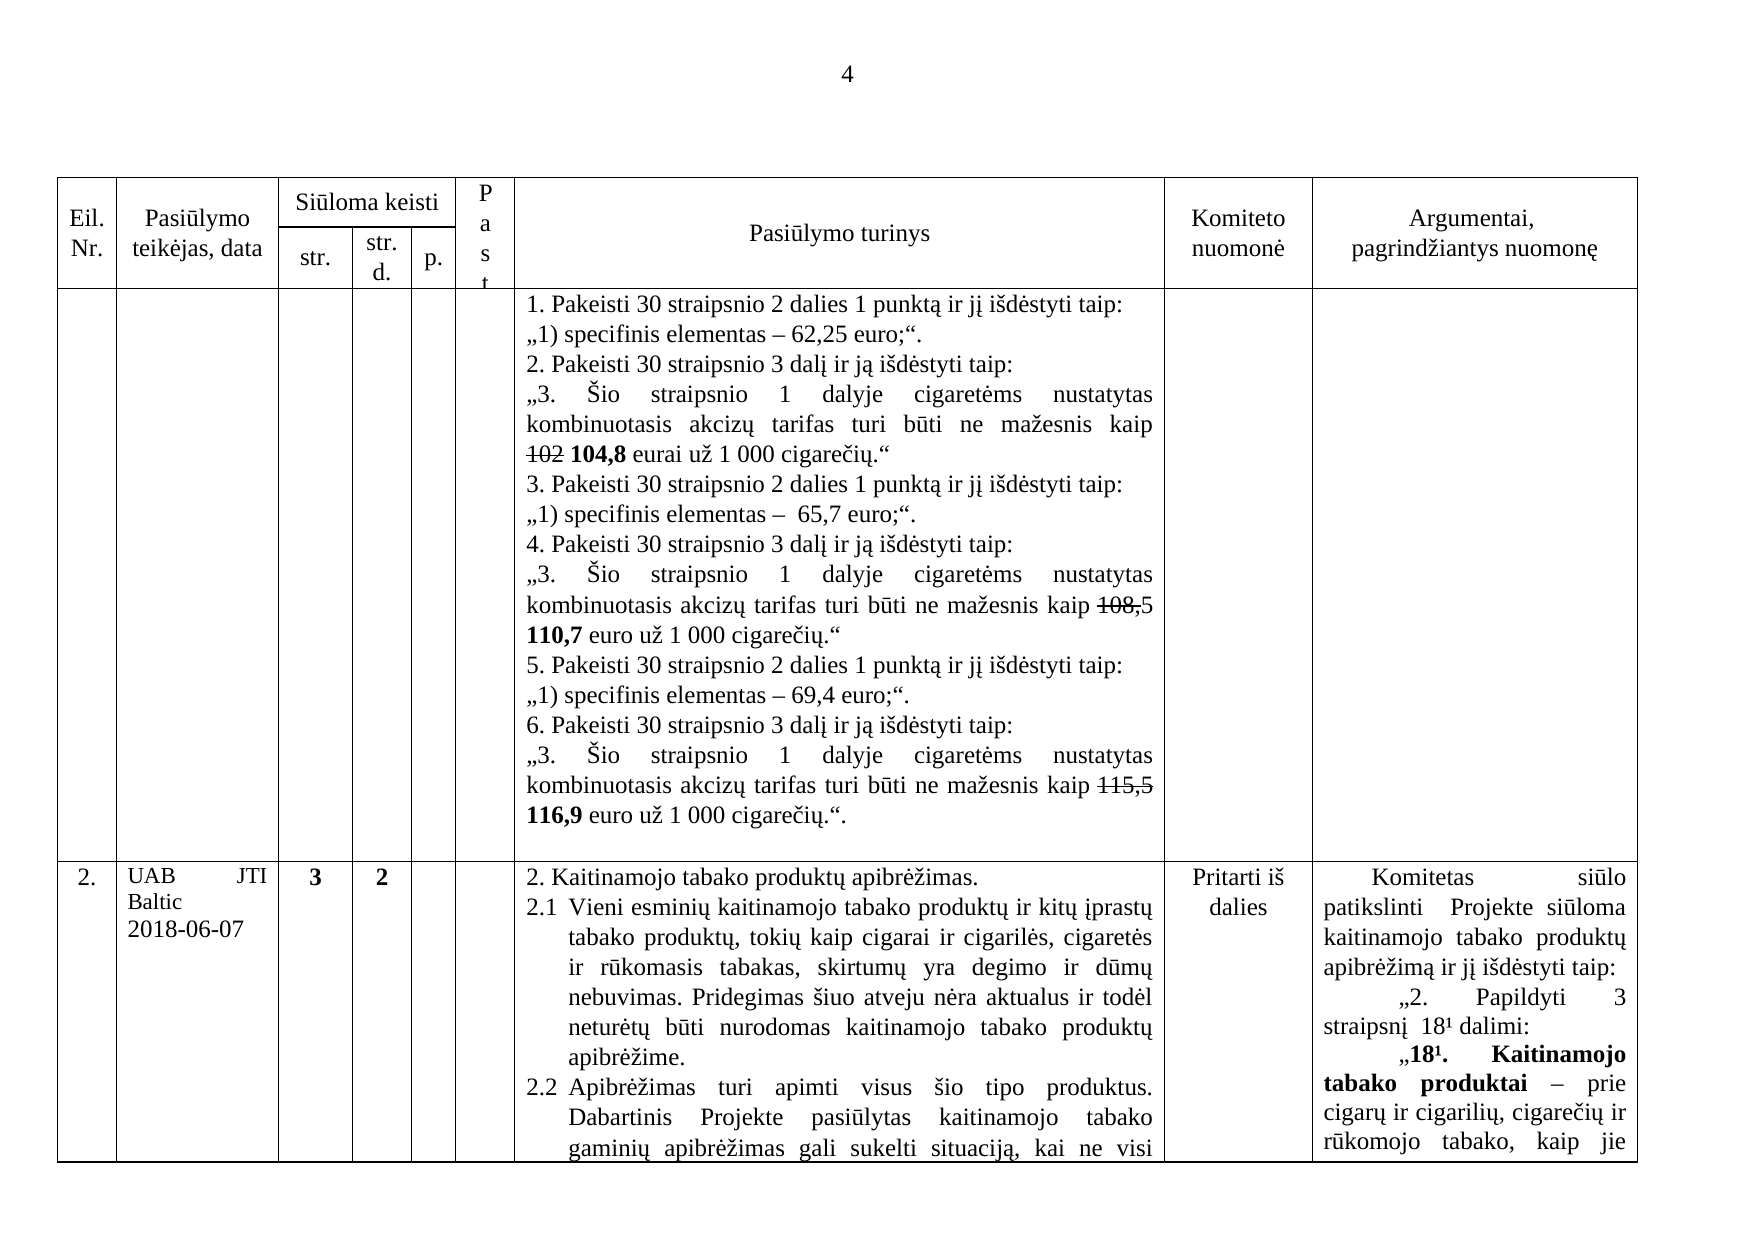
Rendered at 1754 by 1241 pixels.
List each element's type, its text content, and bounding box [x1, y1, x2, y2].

table_header Siūloma keisti [279, 178, 455, 226]
table_cell [412, 862, 455, 1161]
table_cell 1. Pakeisti 30 straipsnio 2 dalies 1 punktą ir jį išdėstyti taip: „1) specifinis elementas – 62,25 euro;“. 2. Pakeisti 30 straipsnio 3 dalį ir ją išdėstyti taip: „3. Šio straipsnio 1 dalyje cigaretėms nustatytas kombinuotasis akcizų tarifas turi būti ne mažesnis kaip 102 104,8 eurai už 1 000 cigarečių.“ 3. Pakeisti 30 straipsnio 2 dalies 1 punktą ir jį išdėstyti taip: „1) specifinis elementas – 65,7 euro;“. 4. Pakeisti 30 straipsnio 3 dalį ir ją išdėstyti taip: „3. Šio straipsnio 1 dalyje cigaretėms nustatytas kombinuotasis akcizų tarifas turi būti ne mažesnis kaip 108,5 110,7 euro už 1 000 cigarečių.“ 5. Pakeisti 30 straipsnio 2 dalies 1 punktą ir jį išdėstyti taip: „1) specifinis elementas – 69,4 euro;“. 6. Pakeisti 30 straipsnio 3 dalį ir ją išdėstyti taip: „3. Šio straipsnio 1 dalyje cigaretėms nustatytas kombinuotasis akcizų tarifas turi būti ne mažesnis kaip 115,5 116,9 euro už 1 000 cigarečių.“. [515, 289, 1164, 861]
table_header Argumentai, pagrindžiantys nuomonę [1313, 178, 1637, 288]
table_header Pasiūlymo teikėjas, data [117, 178, 278, 288]
table_header Eil. Nr. [58, 178, 116, 288]
table_cell [279, 289, 352, 861]
table_cell [412, 289, 455, 861]
table_cell Pritarti iš dalies [1165, 862, 1312, 1161]
table_cell [456, 862, 514, 1161]
table_cell 2 [353, 862, 411, 1161]
table_cell p. [412, 228, 455, 288]
table_cell str. d. [353, 228, 411, 288]
table_cell [117, 289, 278, 861]
table_cell 2. Kaitinamojo tabako produktų apibrėžimas. Vieni esminių kaitinamojo tabako produktų ir kitų įprastų tabako produktų, tokių kaip cigarai ir cigarilės, cigaretės ir rūkomasis tabakas, skirtumų yra degimo ir dūmų nebuvimas. Pridegimas šiuo atveju nėra aktualus ir todėl neturėtų būti nurodomas kaitinamojo tabako produktų apibrėžime. Apibrėžimas turi apimti visus šio tipo produktus. Dabartinis Projekte pasiūlytas kaitinamojo tabako gaminių apibrėžimas gali sukelti situaciją, kai ne visi [515, 862, 1164, 1161]
table_header Komiteto nuomonė [1165, 178, 1312, 288]
table_cell str. [279, 228, 352, 288]
table_cell [353, 289, 411, 861]
table_cell [1165, 289, 1312, 861]
table_cell [58, 289, 116, 861]
table_cell [456, 289, 514, 861]
table_header Pastabos [456, 178, 514, 288]
table_cell 3 [279, 862, 352, 1161]
table_cell Komitetas siūlo patikslinti Projekte siūloma kaitinamojo tabako produktų apibrėžimą ir jį išdėstyti taip: „2. Papildyti 3 straipsnį 18¹ dalimi: „18¹. Kaitinamojo tabako produktai – prie cigarų ir cigarilių, cigarečių ir rūkomojo tabako, kaip jie [1313, 862, 1637, 1161]
table_cell 2. [58, 862, 116, 1161]
table_header Pasiūlymo turinys [515, 178, 1164, 288]
table_cell UAB JTI Baltic 2018-06-07 [117, 862, 278, 1161]
table_cell [1313, 289, 1637, 861]
